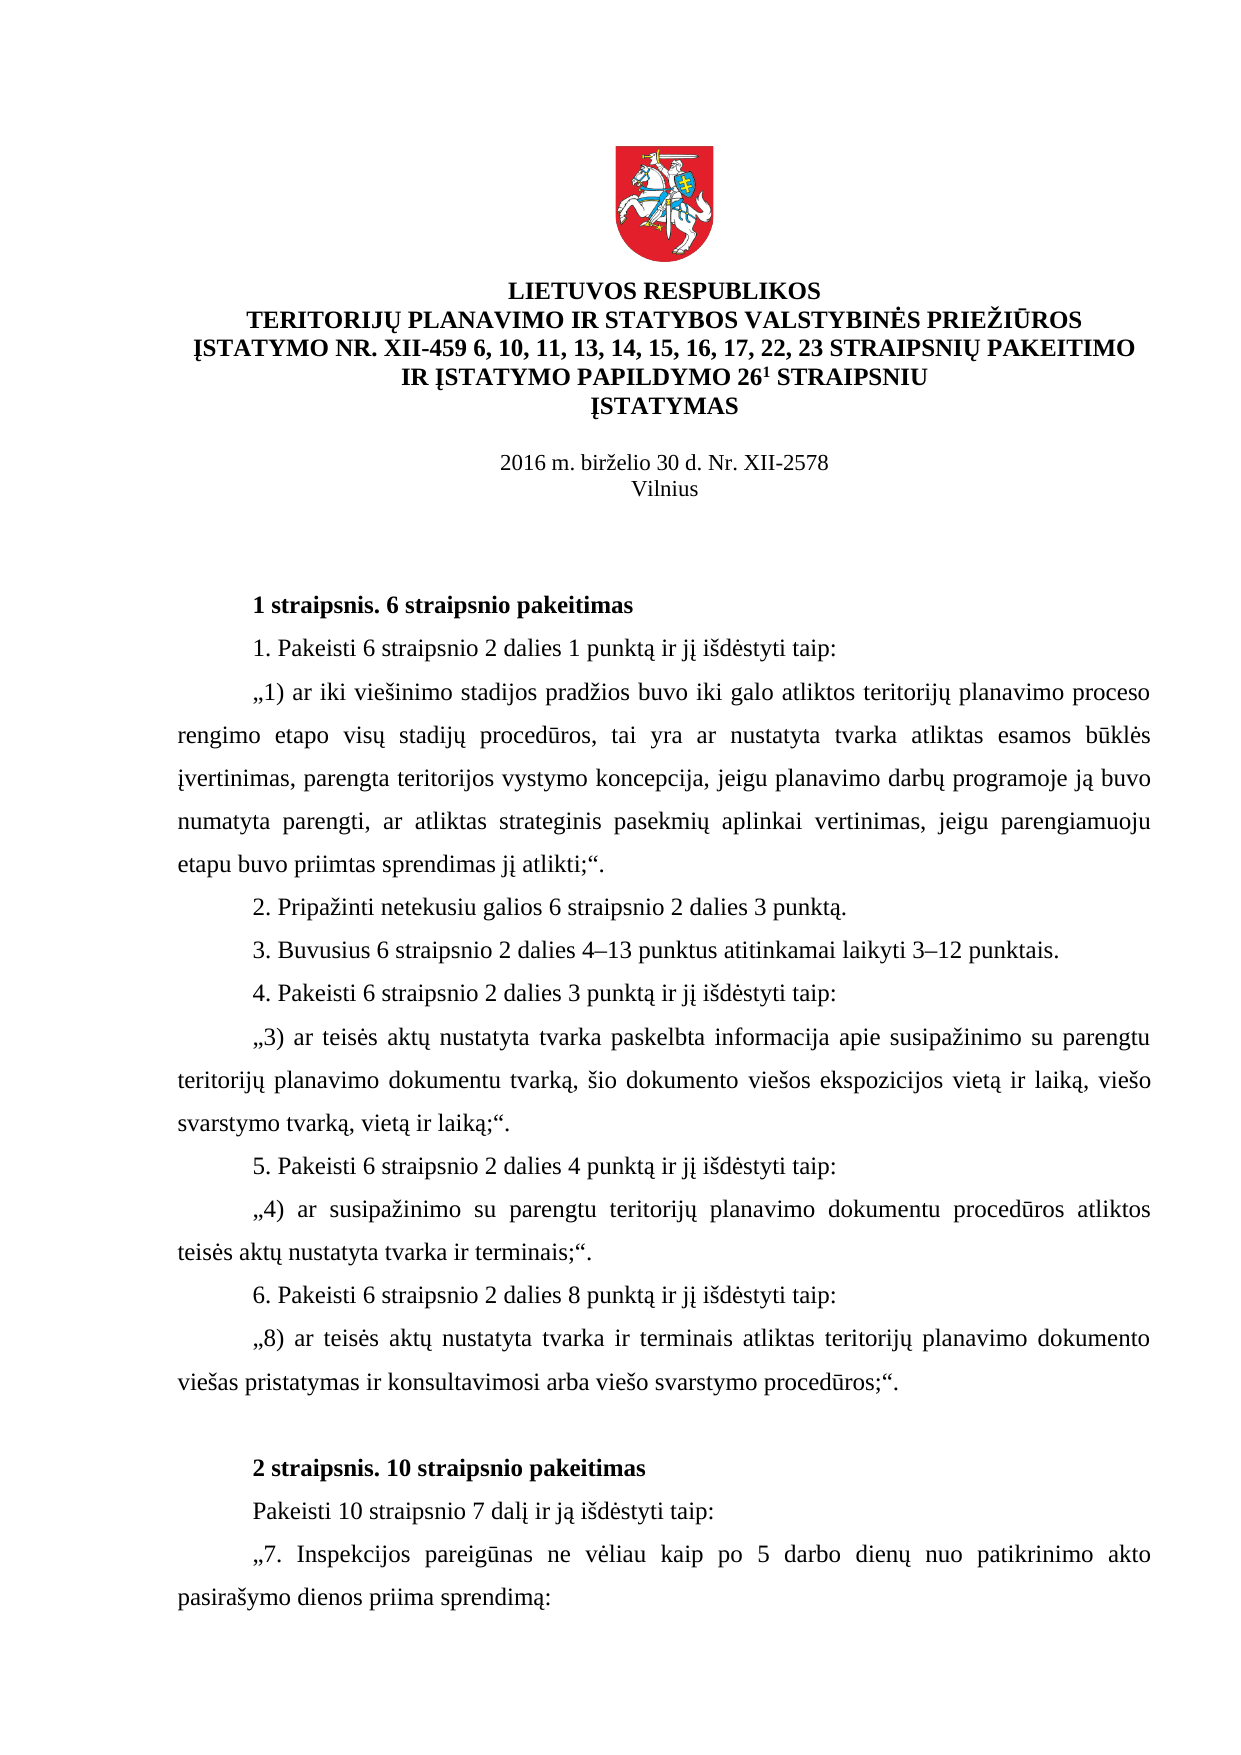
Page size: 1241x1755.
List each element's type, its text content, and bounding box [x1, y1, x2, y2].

text 2 straipsnis. 10 straipsnio pakeitimas [177, 1453, 1152, 1482]
text Pakeisti 10 straipsnio 7 dalį ir ją išdėstyti taip: [177, 1496, 1152, 1525]
text 1 straipsnis. 6 straipsnio pakeitimas [177, 590, 1152, 619]
text 4. Pakeisti 6 straipsnio 2 dalies 3 punktą ir jį išdėstyti taip: [177, 978, 1152, 1007]
text „3) ar teisės aktų nustatyta tvarka paskelbta informacija apie susipažinimo su parengtu teritorijų planavimo dokumentu tvarką, šio dokumento viešos ekspozicijos vietą ir laiką, viešo svarstymo tvarką, vietą ir laiką;“. [177, 1022, 1152, 1137]
text „1) ar iki viešinimo stadijos pradžios buvo iki galo atliktos teritorijų planavimo proceso rengimo etapo visų stadijų procedūros, tai yra ar nustatyta tvarka atliktas esamos būklės įvertinimas, parengta teritorijos vystymo koncepcija, jeigu planavimo darbų programoje ją buvo numatyta parengti, ar atliktas strateginis pasekmių aplinkai vertinimas, jeigu parengiamuoju etapu buvo priimtas sprendimas jį atlikti;“. [177, 677, 1152, 878]
text 2. Pripažinti netekusiu galios 6 straipsnio 2 dalies 3 punktą. [177, 892, 1152, 921]
text Vilnius [177, 475, 1152, 501]
text „8) ar teisės aktų nustatyta tvarka ir terminais atliktas teritorijų planavimo dokumento viešas pristatymas ir konsultavimosi arba viešo svarstymo procedūros;“. [177, 1323, 1152, 1395]
text 2016 m. birželio 30 d. Nr. XII-2578 [177, 448, 1152, 475]
text „7. Inspekcijos pareigūnas ne vėliau kaip po 5 darbo dienų nuo patikrinimo akto pasirašymo dienos priima sprendimą: [177, 1539, 1152, 1611]
text 3. Buvusius 6 straipsnio 2 dalies 4–13 punktus atitinkamai laikyti 3–12 punktais. [177, 935, 1152, 964]
text TERITORIJŲ PLANAVIMO IR STATYBOS VALSTYBINĖS PRIEŽIŪROS ĮSTATYMO NR. XII-459 6, 10, 11, 13, 14, 15, 16, 17, 22, 23 STRAIPSNIŲ PAKEITIMO IR ĮSTATYMO PAPILDYMO 261 STRAIPSNIU [177, 305, 1152, 391]
text „4) ar susipažinimo su parengtu teritorijų planavimo dokumentu procedūros atliktos teisės aktų nustatyta tvarka ir terminais;“. [177, 1194, 1152, 1266]
text 1. Pakeisti 6 straipsnio 2 dalies 1 punktą ir jį išdėstyti taip: [177, 633, 1152, 662]
text ĮSTATYMAS [177, 391, 1152, 420]
text LIETUVOS RESPUBLIKOS [177, 276, 1152, 305]
text 5. Pakeisti 6 straipsnio 2 dalies 4 punktą ir jį išdėstyti taip: [177, 1151, 1152, 1180]
text 6. Pakeisti 6 straipsnio 2 dalies 8 punktą ir jį išdėstyti taip: [177, 1280, 1152, 1309]
